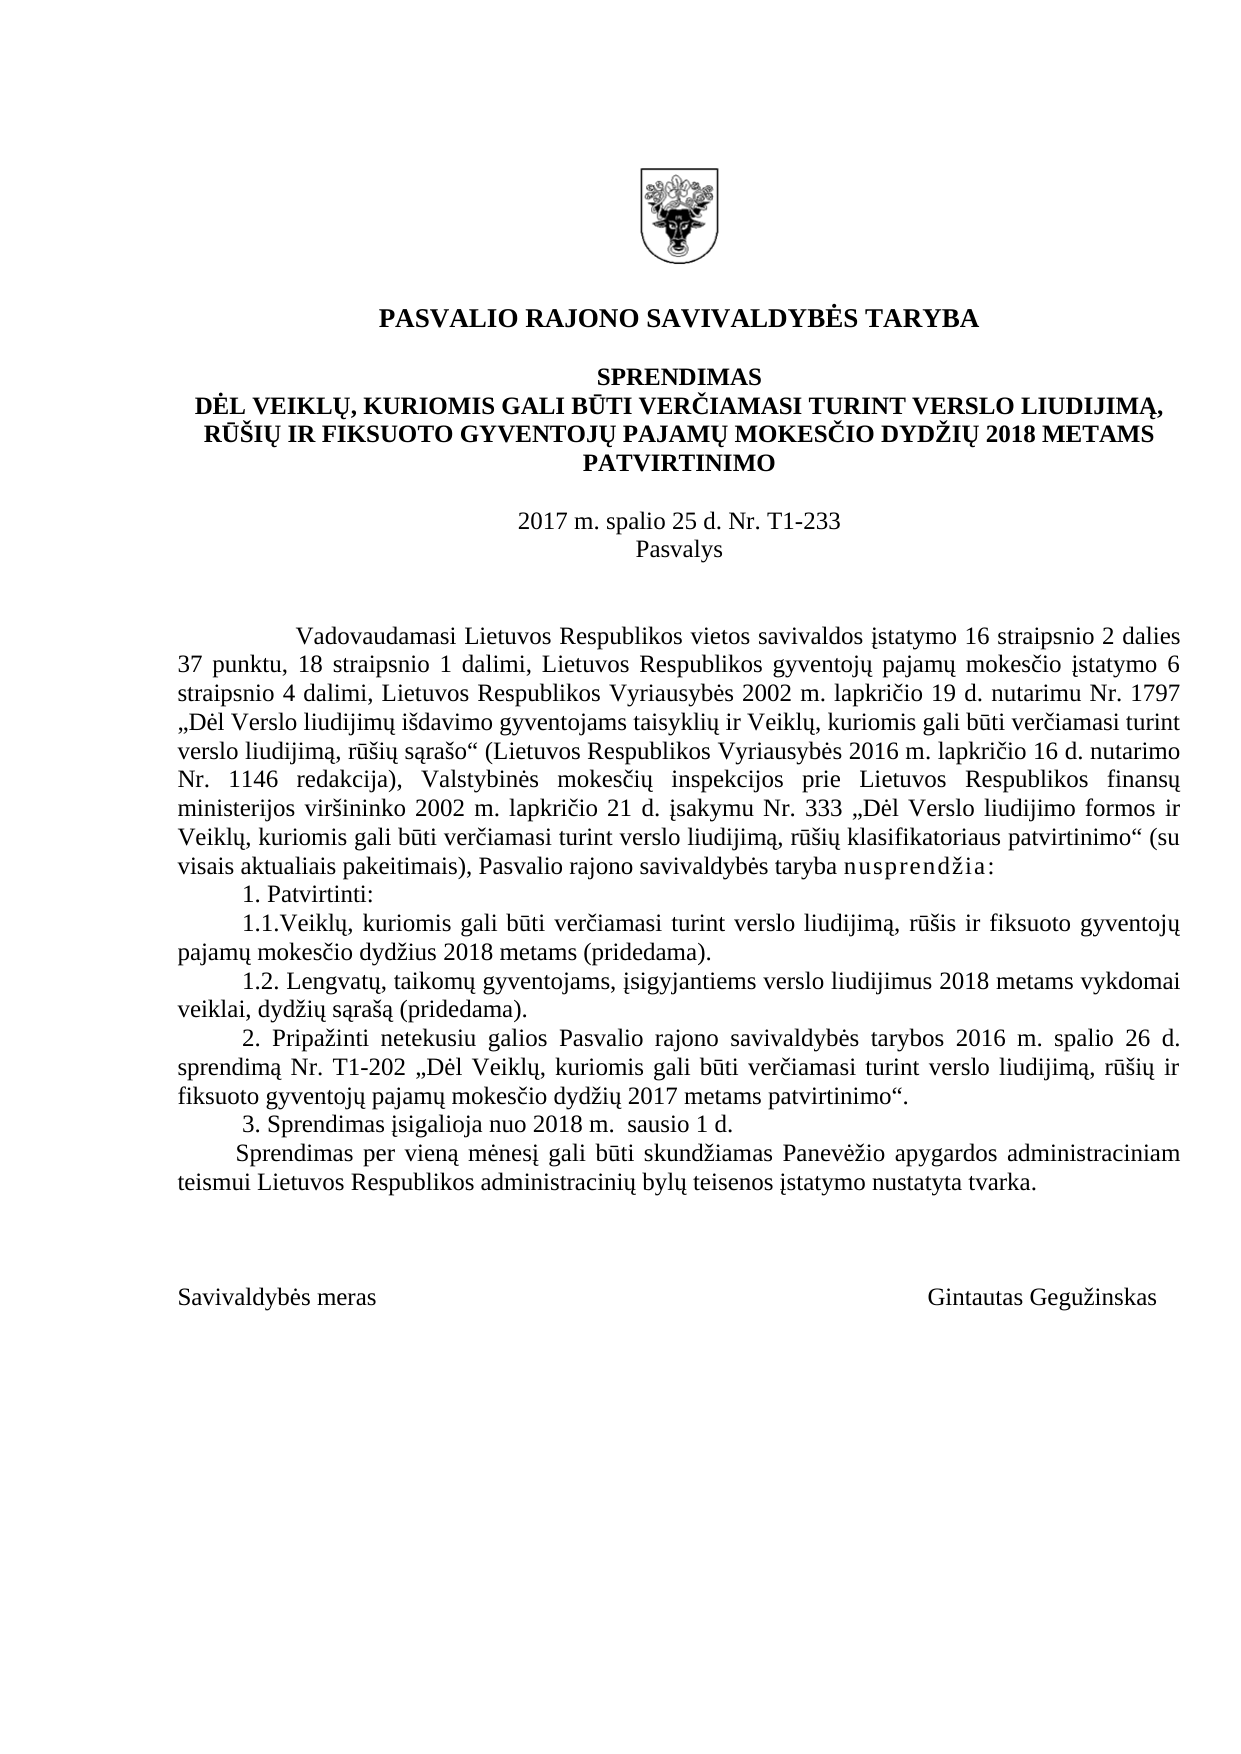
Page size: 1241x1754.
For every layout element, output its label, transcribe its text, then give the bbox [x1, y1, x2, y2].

text 1.2. Lengvatų, taikomų gyventojams, įsigyjantiems verslo liudijimus 2018 metams vykdomai veiklai, dydžių sąrašą (pridedama). [177, 966, 1181, 1023]
text 1. Patvirtinti: [177, 879, 1181, 908]
text Vadovaudamasi Lietuvos Respublikos vietos savivaldos įstatymo 16 straipsnio 2 dalies 37 punktu, 18 straipsnio 1 dalimi, Lietuvos Respublikos gyventojų pajamų mokesčio įstatymo 6 straipsnio 4 dalimi, Lietuvos Respublikos Vyriausybės 2002 m. lapkričio 19 d. nutarimu Nr. 1797 „Dėl Verslo liudijimų išdavimo gyventojams taisyklių ir Veiklų, kuriomis gali būti verčiamasi turint verslo liudijimą, rūšių sąrašo“ (Lietuvos Respublikos Vyriausybės 2016 m. lapkričio 16 d. nutarimo Nr. 1146 redakcija), Valstybinės mokesčių inspekcijos prie Lietuvos Respublikos finansų ministerijos viršininko 2002 m. lapkričio 21 d. įsakymu Nr. 333 „Dėl Verslo liudijimo formos ir Veiklų, kuriomis gali būti verčiamasi turint verslo liudijimą, rūšių klasifikatoriaus patvirtinimo“ (su visais aktualiais pakeitimais), Pasvalio rajono savivaldybės taryba nusprendžia: [177, 621, 1181, 879]
text 3. Sprendimas įsigalioja nuo 2018 m. sausio 1 d. [177, 1109, 1181, 1138]
text Pasvalys [177, 534, 1181, 563]
text 1.1.Veiklų, kuriomis gali būti verčiamasi turint verslo liudijimą, rūšis ir fiksuoto gyventojų pajamų mokesčio dydžius 2018 metams (pridedama). [177, 908, 1181, 966]
text Sprendimas [177, 362, 1181, 391]
text Pasvalio rajono savivaldybės taryba [177, 302, 1181, 333]
text 2. Pripažinti netekusiu galios Pasvalio rajono savivaldybės tarybos 2016 m. spalio 26 d. sprendimą Nr. T1-202 „Dėl Veiklų, kuriomis gali būti verčiamasi turint verslo liudijimą, rūšių ir fiksuoto gyventojų pajamų mokesčio dydžių 2017 metams patvirtinimo“. [177, 1023, 1181, 1109]
text Savivaldybės meras Gintautas Gegužinskas [177, 1282, 1181, 1311]
text Sprendimas per vieną mėnesį gali būti skundžiamas Panevėžio apygardos administraciniam teismui Lietuvos Respublikos administracinių bylų teisenos įstatymo nustatyta tvarka. [177, 1138, 1181, 1196]
text Dėl veiklų, kuriomis gali būti verčiamasi turint verslo liudijimą, rūšių ir fiksuoto gyventojų pajamų mokesčio dydžių 2018 metams PAtvirtinimo [177, 391, 1181, 477]
text 2017 m. spalio 25 d. Nr. T1-233 [177, 506, 1181, 534]
